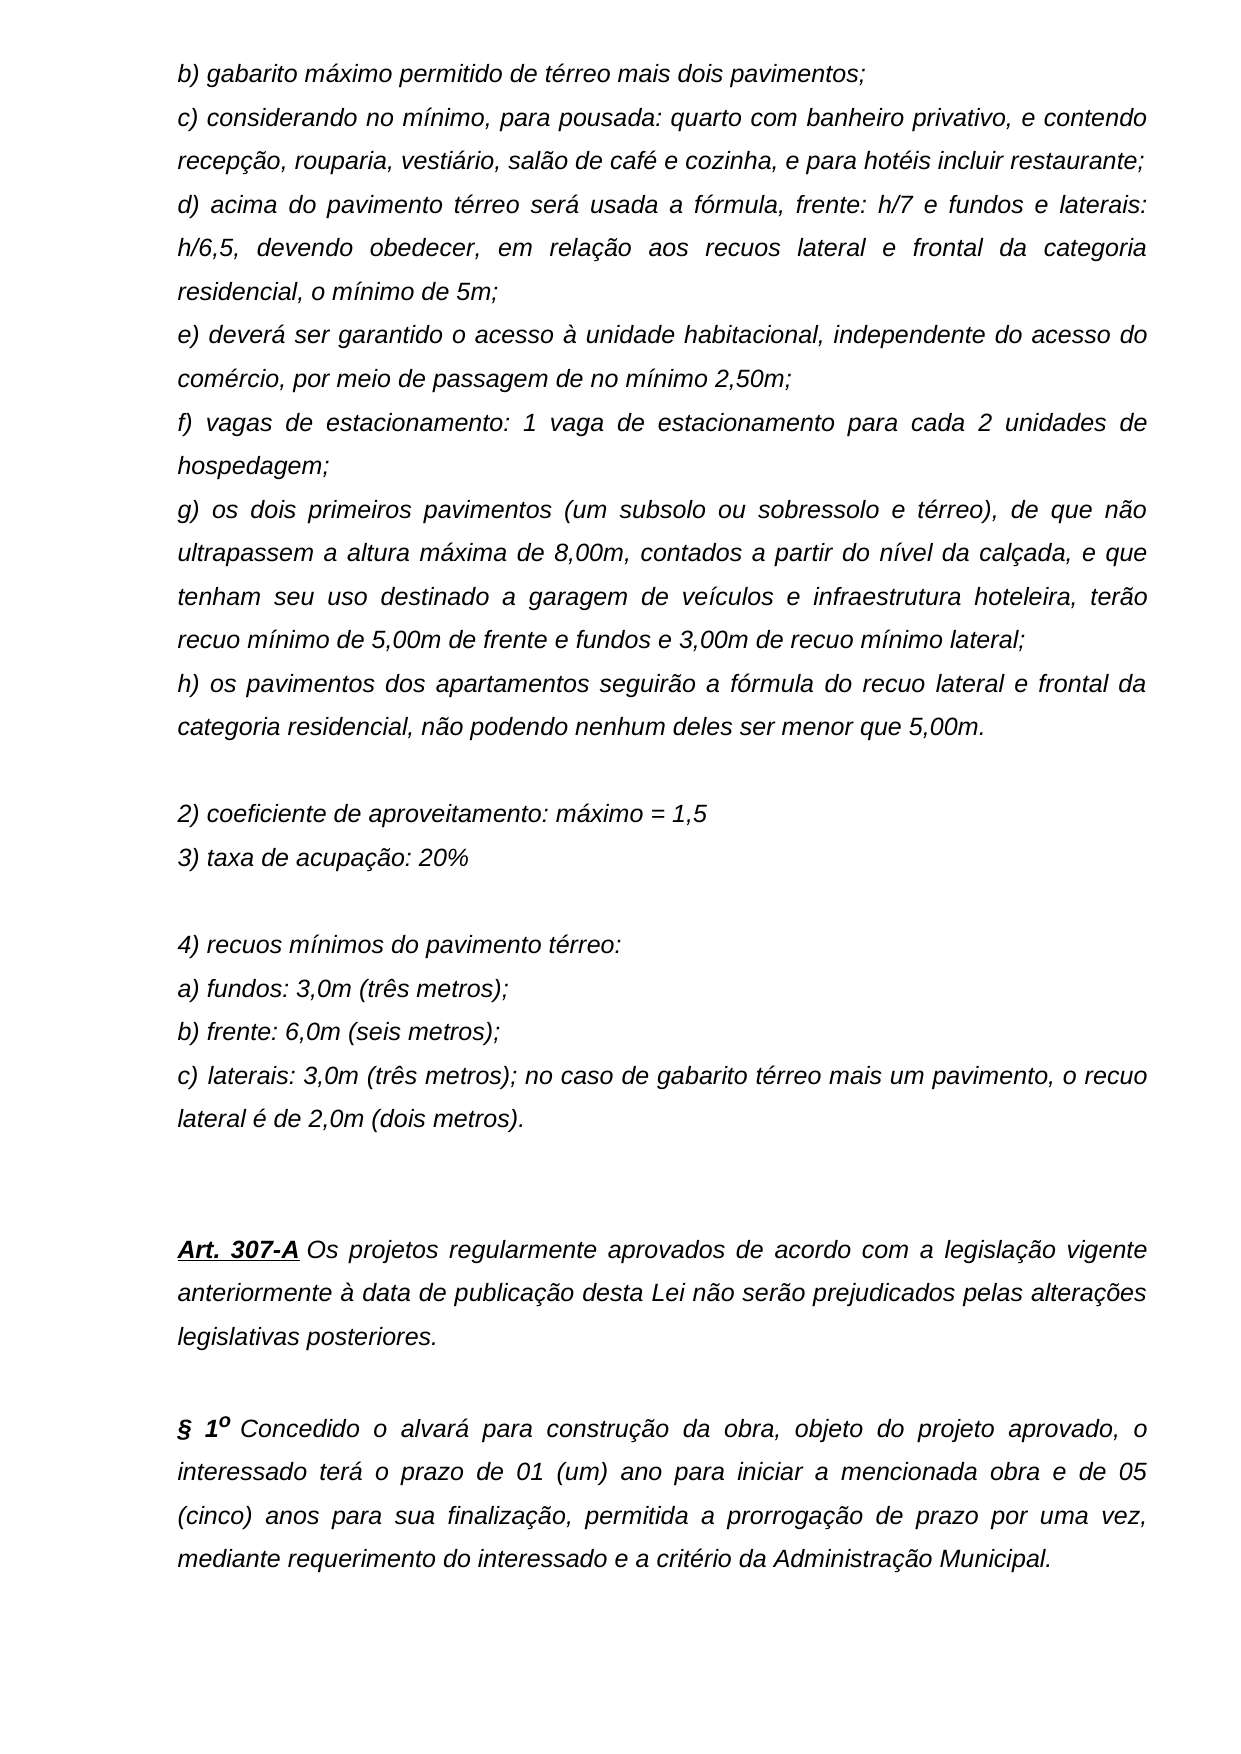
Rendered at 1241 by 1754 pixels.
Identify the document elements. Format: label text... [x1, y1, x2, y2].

text d) acima do pavimento térreo será usada a fórmula, frente: h/7 e fundos e laterais: h/6,5, devendo obedecer, em relação aos recuos lateral e frontal da categoria residencial, o mínimo de 5m; [177, 190, 1152, 306]
text g) os dois primeiros pavimentos (um subsolo ou sobressolo e térreo), de que não ultrapassem a altura máxima de 8,00m, contados a partir do nível da calçada, e que tenham seu uso destinado a garagem de veículos e infraestrutura hoteleira, terão recuo mínimo de 5,00m de frente e fundos e 3,00m de recuo mínimo lateral; [177, 494, 1152, 654]
text c) considerando no mínimo, para pousada: quarto com banheiro privativo, e contendo recepção, rouparia, vestiário, salão de café e cozinha, e para hotéis incluir restaurante; [177, 103, 1152, 175]
text b) gabarito máximo permitido de térreo mais dois pavimentos; [177, 59, 1152, 88]
text Art. 307-A Os projetos regularmente aprovados de acordo com a legislação vigente anteriormente à data de publicação desta Lei não serão prejudicados pelas alterações legislativas posteriores. [177, 1235, 1152, 1351]
text b) frente: 6,0m (seis metros); [177, 1017, 1152, 1046]
text e) deverá ser garantido o acesso à unidade habitacional, independente do acesso do comércio, por meio de passagem de no mínimo 2,50m; [177, 320, 1152, 393]
text a) fundos: 3,0m (três metros); [177, 973, 1152, 1002]
text 4) recuos mínimos do pavimento térreo: [177, 930, 1152, 959]
text § 1o Concedido o alvará para construção da obra, objeto do projeto aprovado, o interessado terá o prazo de 01 (um) ano para iniciar a mencionada obra e de 05 (cinco) anos para sua finalização, permitida a prorrogação de prazo por uma vez, mediante requerimento do interessado e a critério da Administração Municipal. [177, 1409, 1152, 1573]
text 2) coeficiente de aproveitamento: máximo = 1,5 [177, 799, 1152, 828]
text f) vagas de estacionamento: 1 vaga de estacionamento para cada 2 unidades de hospedagem; [177, 407, 1152, 480]
text h) os pavimentos dos apartamentos seguirão a fórmula do recuo lateral e frontal da categoria residencial, não podendo nenhum deles ser menor que 5,00m. [177, 669, 1152, 741]
text c) laterais: 3,0m (três metros); no caso de gabarito térreo mais um pavimento, o recuo lateral é de 2,0m (dois metros). [177, 1061, 1152, 1133]
text 3) taxa de acupação: 20% [177, 843, 1152, 872]
